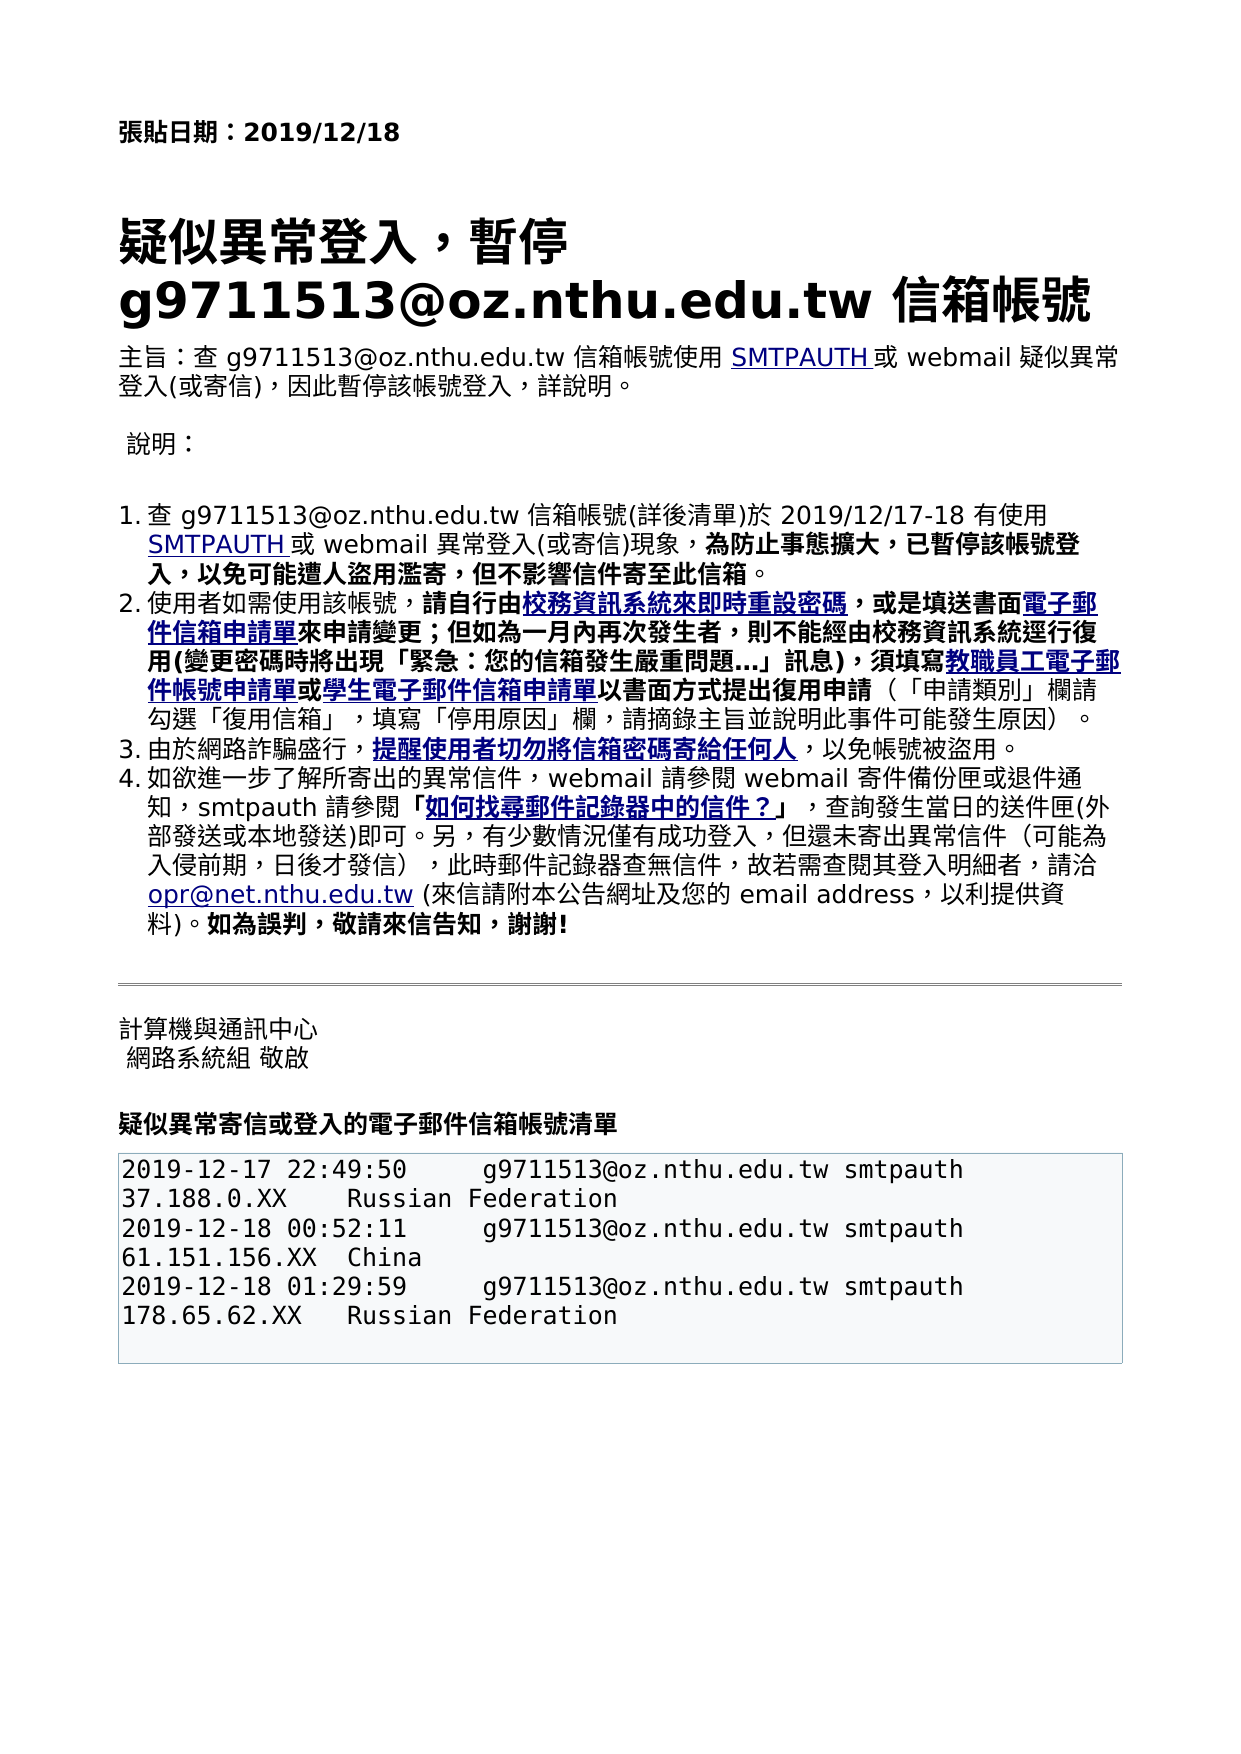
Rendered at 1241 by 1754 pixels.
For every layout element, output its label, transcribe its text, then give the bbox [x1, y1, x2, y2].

subtitle 疑似異常寄信或登入的電子郵件信箱帳號清單 [118, 1111, 1122, 1140]
list 查 g9711513@oz.nthu.edu.tw 信箱帳號(詳後清單)於 2019/12/17-18 有使用 SMTPAUTH或 webmail 異常登入(或寄信)現象，為防止事態擴大，已暫停該帳號登入，以免可能遭人盜用濫寄，但不影響信件寄至此信箱。 [118, 502, 1122, 589]
subtitle 疑似異常登入，暫停 g9711513@oz.nthu.edu.tw 信箱帳號 [118, 214, 1122, 330]
list 由於網路詐騙盛行，提醒使用者切勿將信箱密碼寄給任何人，以免帳號被盜用。 [118, 735, 1122, 764]
list 如欲進一步了解所寄出的異常信件，webmail 請參閱 webmail 寄件備份匣或退件通知，smtpauth 請參閱「如何找尋郵件記錄器中的信件？」，查詢發生當日的送件匣(外部發送或本地發送)即可。另，有少數情況僅有成功登入，但還未寄出異常信件（可能為入侵前期，日後才發信），此時郵件記錄器查無信件，故若需查閱其登入明細者，請洽 opr@net.nthu.edu.tw (來信請附本公告網址及您的 email address，以利提供資料)。如為誤判，敬請來信告知，謝謝! [118, 764, 1122, 939]
text 主旨：查 g9711513@oz.nthu.edu.tw 信箱帳號使用 SMTPAUTH或 webmail 疑似異常登入(或寄信)，因此暫停該帳號登入，詳說明。 說明： [118, 343, 1122, 459]
text 計算機與通訊中心 網路系統組 敬啟 [118, 1015, 1122, 1073]
text 2019-12-17 22:49:50 g9711513@oz.nthu.edu.tw smtpauth 37.188.0.XX Russian Federation 2019-12-18 00:52:11 g9711513@oz.nthu.edu.tw smtpauth 61.151.156.XX China 2019-12-18 01:29:59 g9711513@oz.nthu.edu.tw smtpauth 178.65.62.XX Russian Federation [119, 1154, 1122, 1363]
text 張貼日期：2019/12/18 [118, 118, 1122, 176]
list 使用者如需使用該帳號，請自行由校務資訊系統來即時重設密碼，或是填送書面電子郵件信箱申請單來申請變更；但如為一月內再次發生者，則不能經由校務資訊系統逕行復用(變更密碼時將出現「緊急：您的信箱發生嚴重問題…」訊息)，須填寫教職員工電子郵件帳號申請單或學生電子郵件信箱申請單以書面方式提出復用申請（「申請類別」欄請勾選「復用信箱」，填寫「停用原因」欄，請摘錄主旨並說明此事件可能發生原因）。 [118, 589, 1122, 735]
